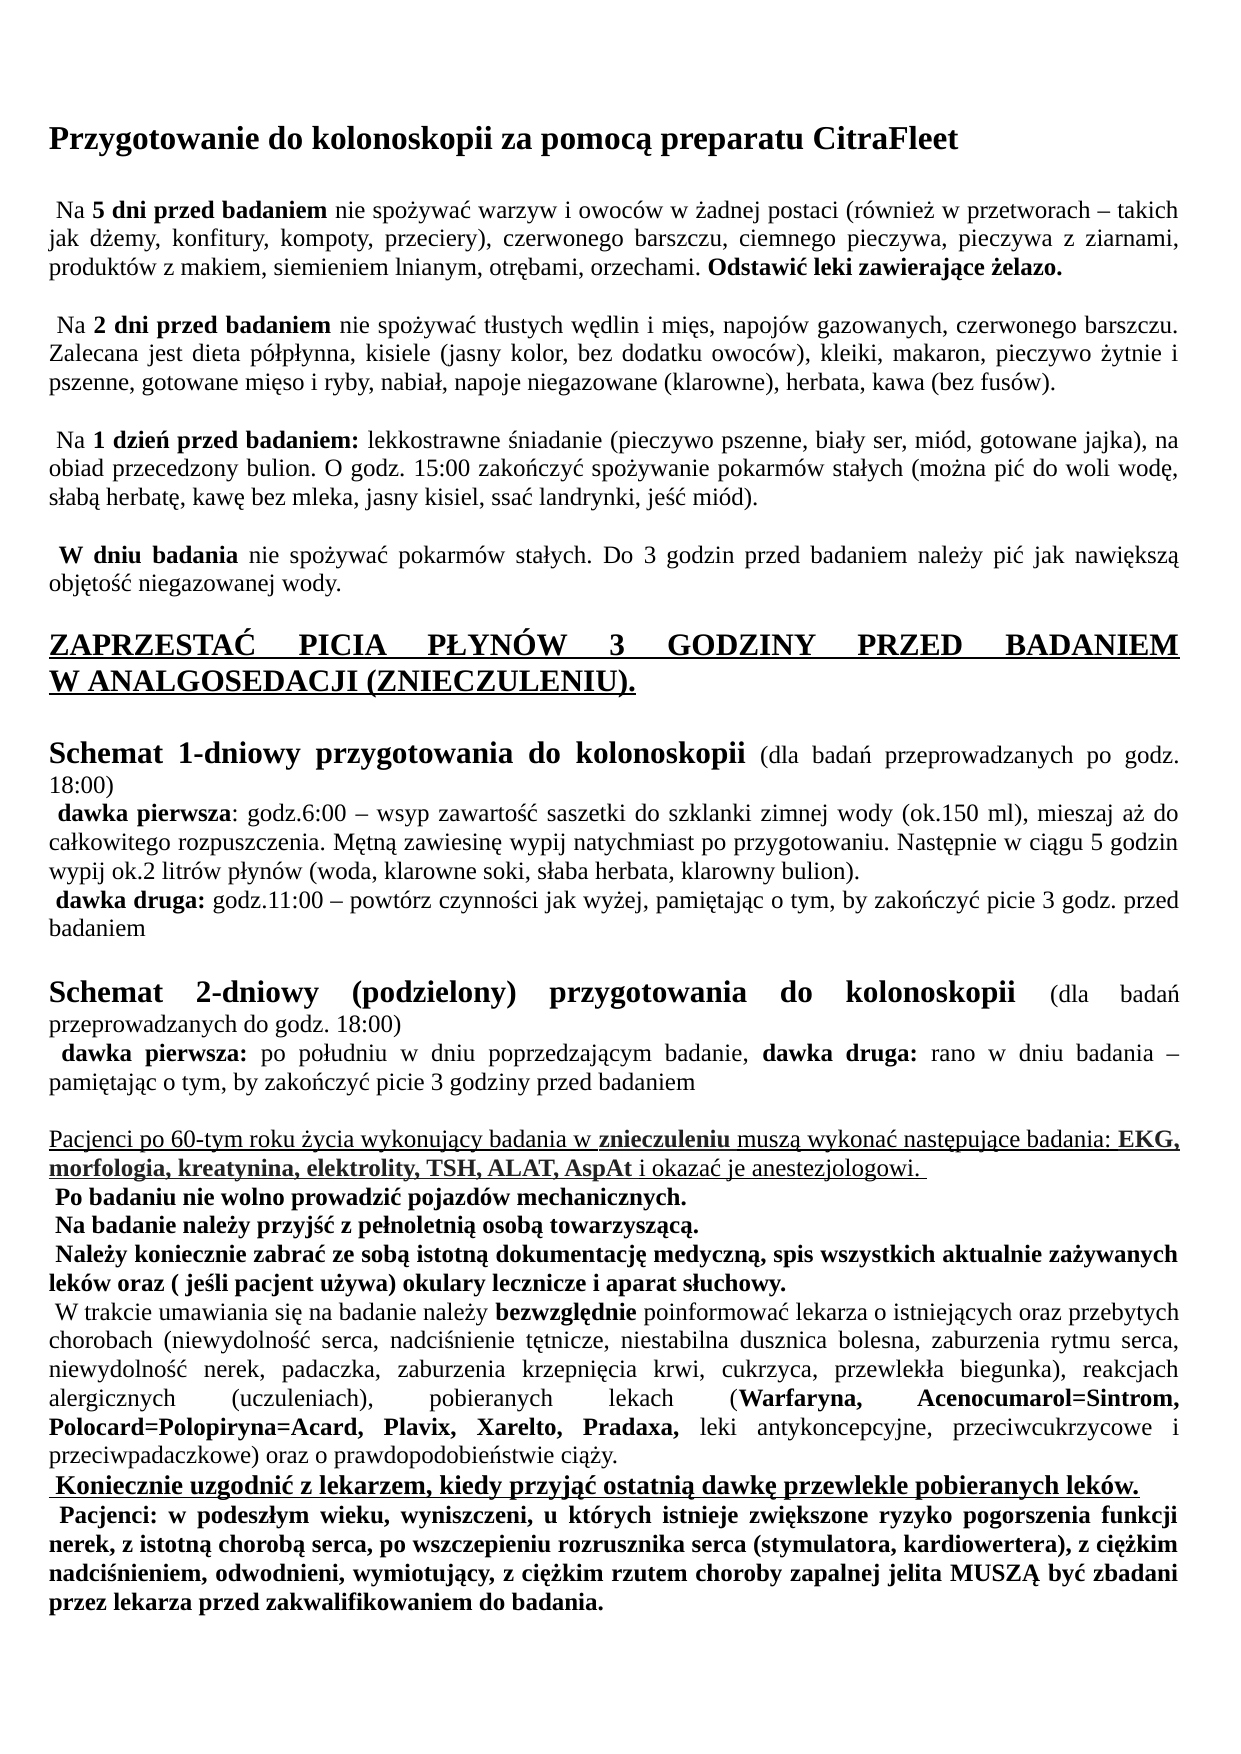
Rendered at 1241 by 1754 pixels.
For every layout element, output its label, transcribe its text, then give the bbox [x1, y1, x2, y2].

text Na 2 dni przed badaniem nie spożywać tłustych wędlin i mięs, napojów gazowanych, czerwonego barszczu. Zalecana jest dieta półpłynna, kisiele (jasny kolor, bez dodatku owoców), kleiki, makaron, pieczywo żytnie i pszenne, gotowane mięso i ryby, nabiał, napoje niegazowane (klarowne), herbata, kawa (bez fusów). [48, 310, 1180, 396]
text Na 5 dni przed badaniem nie spożywać warzyw i owoców w żadnej postaci (również w przetworach – takich jak dżemy, konfitury, kompoty, przeciery), czerwonego barszczu, ciemnego pieczywa, pieczywa z ziarnami, produktów z makiem, siemieniem lnianym, otrębami, orzechami. Odstawić leki zawierające żelazo. [48, 195, 1180, 281]
text morfologia, kreatynina, elektrolity, TSH, ALAT, AspAt i okazać je anestezjologowi. [48, 1150, 1180, 1182]
text dawka pierwsza: godz.6:00 – wsyp zawartość saszetki do szklanki zimnej wody (ok.150 ml), mieszaj aż do całkowitego rozpuszczenia. Mętną zawiesinę wypij natychmiast po przygotowaniu. Następnie w ciągu 5 godzin wypij ok.2 litrów płynów (woda, klarowne soki, słaba herbata, klarowny bulion). [48, 798, 1180, 885]
text W trakcie umawiania się na badanie należy bezwzględnie poinformować lekarza o istniejących oraz przebytych chorobach (niewydolność serca, nadciśnienie tętnicze, niestabilna dusznica bolesna, zaburzenia rytmu serca, niewydolność nerek, padaczka, zaburzenia krzepnięcia krwi, cukrzyca, przewlekła biegunka), reakcjach alergicznych (uczuleniach), pobieranych lekach (Warfaryna, Acenocumarol=Sintrom, Polocard=Polopiryna=Acard, Plavix, Xarelto, Pradaxa, leki antykoncepcyjne, przeciwcukrzycowe i przeciwpadaczkowe) oraz o prawdopodobieństwie ciąży. [48, 1297, 1180, 1469]
text Po badaniu nie wolno prowadzić pojazdów mechanicznych. [48, 1182, 1180, 1211]
text W dniu badania nie spożywać pokarmów stałych. Do 3 godzin przed badaniem należy pić jak nawiększą objętość niegazowanej wody. [48, 540, 1180, 597]
text Pacjenci po 60-tym roku życia wykonujący badania w znieczuleniu muszą wykonać następujące badania: EKG, [48, 1124, 1180, 1149]
text Schemat 2-dniowy (podzielony) przygotowania do kolonoskopii (dla badań przeprowadzanych do godz. 18:00) [48, 971, 1180, 1038]
text ZAPRZESTAĆ PICIA PŁYNÓW 3 GODZINY PRZED BADANIEM [48, 626, 1180, 657]
text Koniecznie uzgodnić z lekarzem, kiedy przyjąć ostatnią dawkę przewlekle pobieranych leków. [48, 1469, 1180, 1501]
text Pacjenci: w podeszłym wieku, wyniszczeni, u których istnieje zwiększone ryzyko pogorszenia funkcji nerek, z istotną chorobą serca, po wszczepieniu rozrusznika serca (stymulatora, kardiowertera), z ciężkim nadciśnieniem, odwodnieni, wymiotujący, z ciężkim rzutem choroby zapalnej jelita MUSZĄ być zbadani przez lekarza przed zakwalifikowaniem do badania. [48, 1501, 1180, 1616]
text dawka druga: godz.11:00 – powtórz czynności jak wyżej, pamiętając o tym, by zakończyć picie 3 godz. przed badaniem [48, 885, 1180, 942]
text Na 1 dzień przed badaniem: lekkostrawne śniadanie (pieczywo pszenne, biały ser, miód, gotowane jajka), na obiad przecedzony bulion. O godz. 15:00 zakończyć spożywanie pokarmów stałych (można pić do woli wodę, słabą herbatę, kawę bez mleka, jasny kisiel, ssać landrynki, jeść miód). [48, 425, 1180, 511]
text W ANALGOSEDACJI (ZNIECZULENIU). [48, 658, 1180, 698]
text Schemat 1-dniowy przygotowania do kolonoskopii (dla badań przeprowadzanych po godz. 18:00) [48, 734, 1180, 798]
text Przygotowanie do kolonoskopii za pomocą preparatu CitraFleet [48, 118, 1180, 156]
text Na badanie należy przyjść z pełnoletnią osobą towarzyszącą. [48, 1211, 1180, 1239]
text dawka pierwsza: po południu w dniu poprzedzającym badanie, dawka druga: rano w dniu badania – pamiętając o tym, by zakończyć picie 3 godziny przed badaniem [48, 1038, 1180, 1096]
text Należy koniecznie zabrać ze sobą istotną dokumentację medyczną, spis wszystkich aktualnie zażywanych leków oraz ( jeśli pacjent używa) okulary lecznicze i aparat słuchowy. [48, 1239, 1180, 1297]
